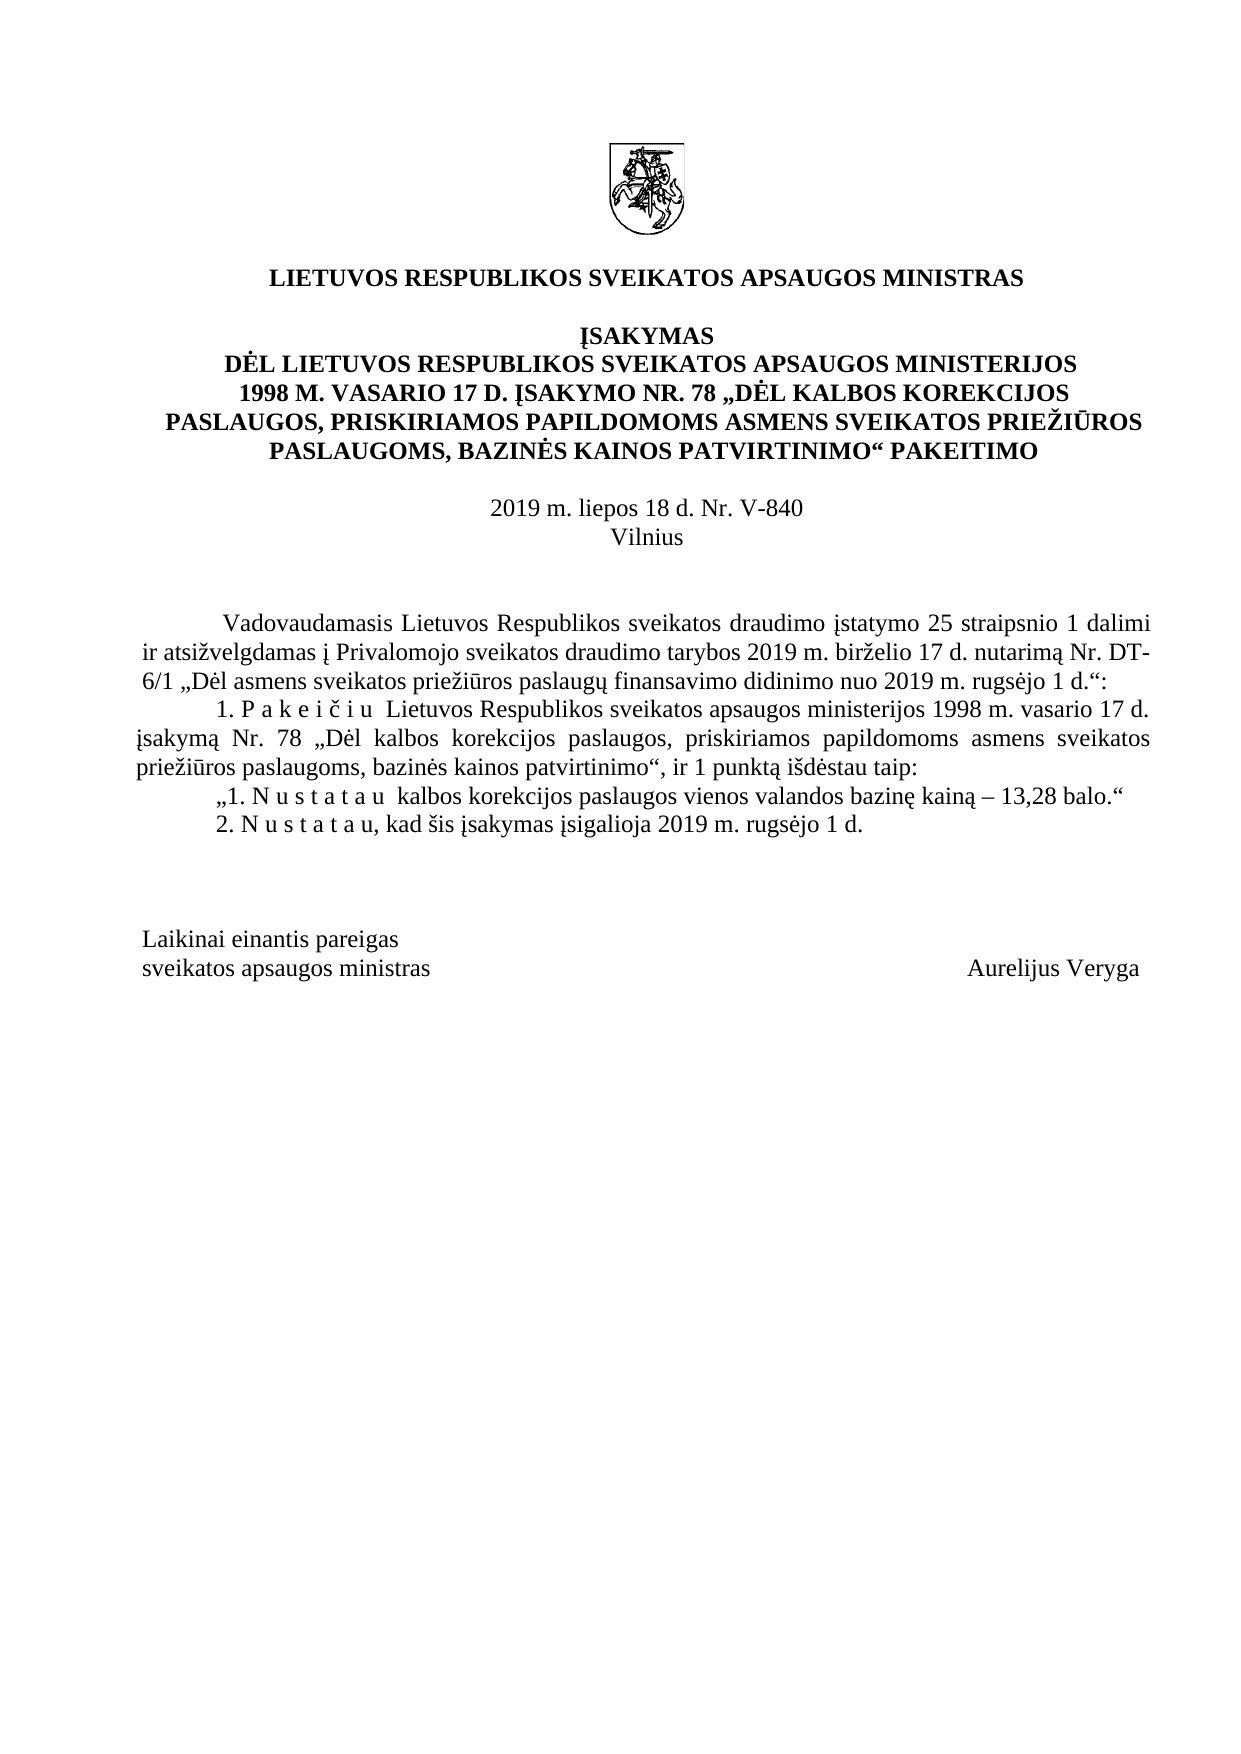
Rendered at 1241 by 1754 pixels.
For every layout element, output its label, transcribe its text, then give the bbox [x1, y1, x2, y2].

text „1. N u s t a t a u kalbos korekcijos paslaugos vienos valandos bazinę kainą – 13,28 balo.“ [142, 781, 1152, 809]
text 1. P a k e i č i u Lietuvos Respublikos sveikatos apsaugos ministerijos 1998 m. vasario 17 d. įsakymą Nr. 78 „Dėl kalbos korekcijos paslaugos, priskiriamos papildomoms asmens sveikatos priežiūros paslaugoms, bazinės kainos patvirtinimo“, ir 1 punktą išdėstau taip: [136, 694, 1152, 781]
text Vilnius [142, 522, 1152, 551]
text 1998 M. VASARIO 17 D. ĮSAKYMO NR. 78 „DĖL KALBOS KOREKCIJOS PASLAUGOS, PRISKIRIAMOS PAPILDOMOMS ASMENS SVEIKATOS PRIEŽIŪROS PASLAUGOMS, BAZINĖS KAINOS PATVIRTINIMO“ PAKEITIMO [157, 378, 1152, 464]
text DĖL LIETUVOS RESPUBLIKOS SVEIKATOS APSAUGOS MINISTERIJOS [157, 349, 1152, 378]
text 2. N u s t a t a u, kad šis įsakymas įsigalioja 2019 m. rugsėjo 1 d. [142, 809, 1152, 838]
text ĮSAKYMAS [142, 321, 1152, 349]
text Laikinai einantis pareigas [142, 924, 1152, 953]
text Vadovaudamasis Lietuvos Respublikos sveikatos draudimo įstatymo 25 straipsnio 1 dalimi ir atsižvelgdamas į Privalomojo sveikatos draudimo tarybos 2019 m. birželio 17 d. nutarimą Nr. DT-6/1 „Dėl asmens sveikatos priežiūros paslaugų finansavimo didinimo nuo 2019 m. rugsėjo 1 d.“: [142, 608, 1152, 694]
text LIETUVOS RESPUBLIKOS SVEIKATOS APSAUGOS MINISTRAS [142, 263, 1152, 292]
text sveikatos apsaugos ministras Aurelijus Veryga [142, 953, 1152, 982]
text 2019 m. liepos 18 d. Nr. V-840 [142, 493, 1152, 522]
